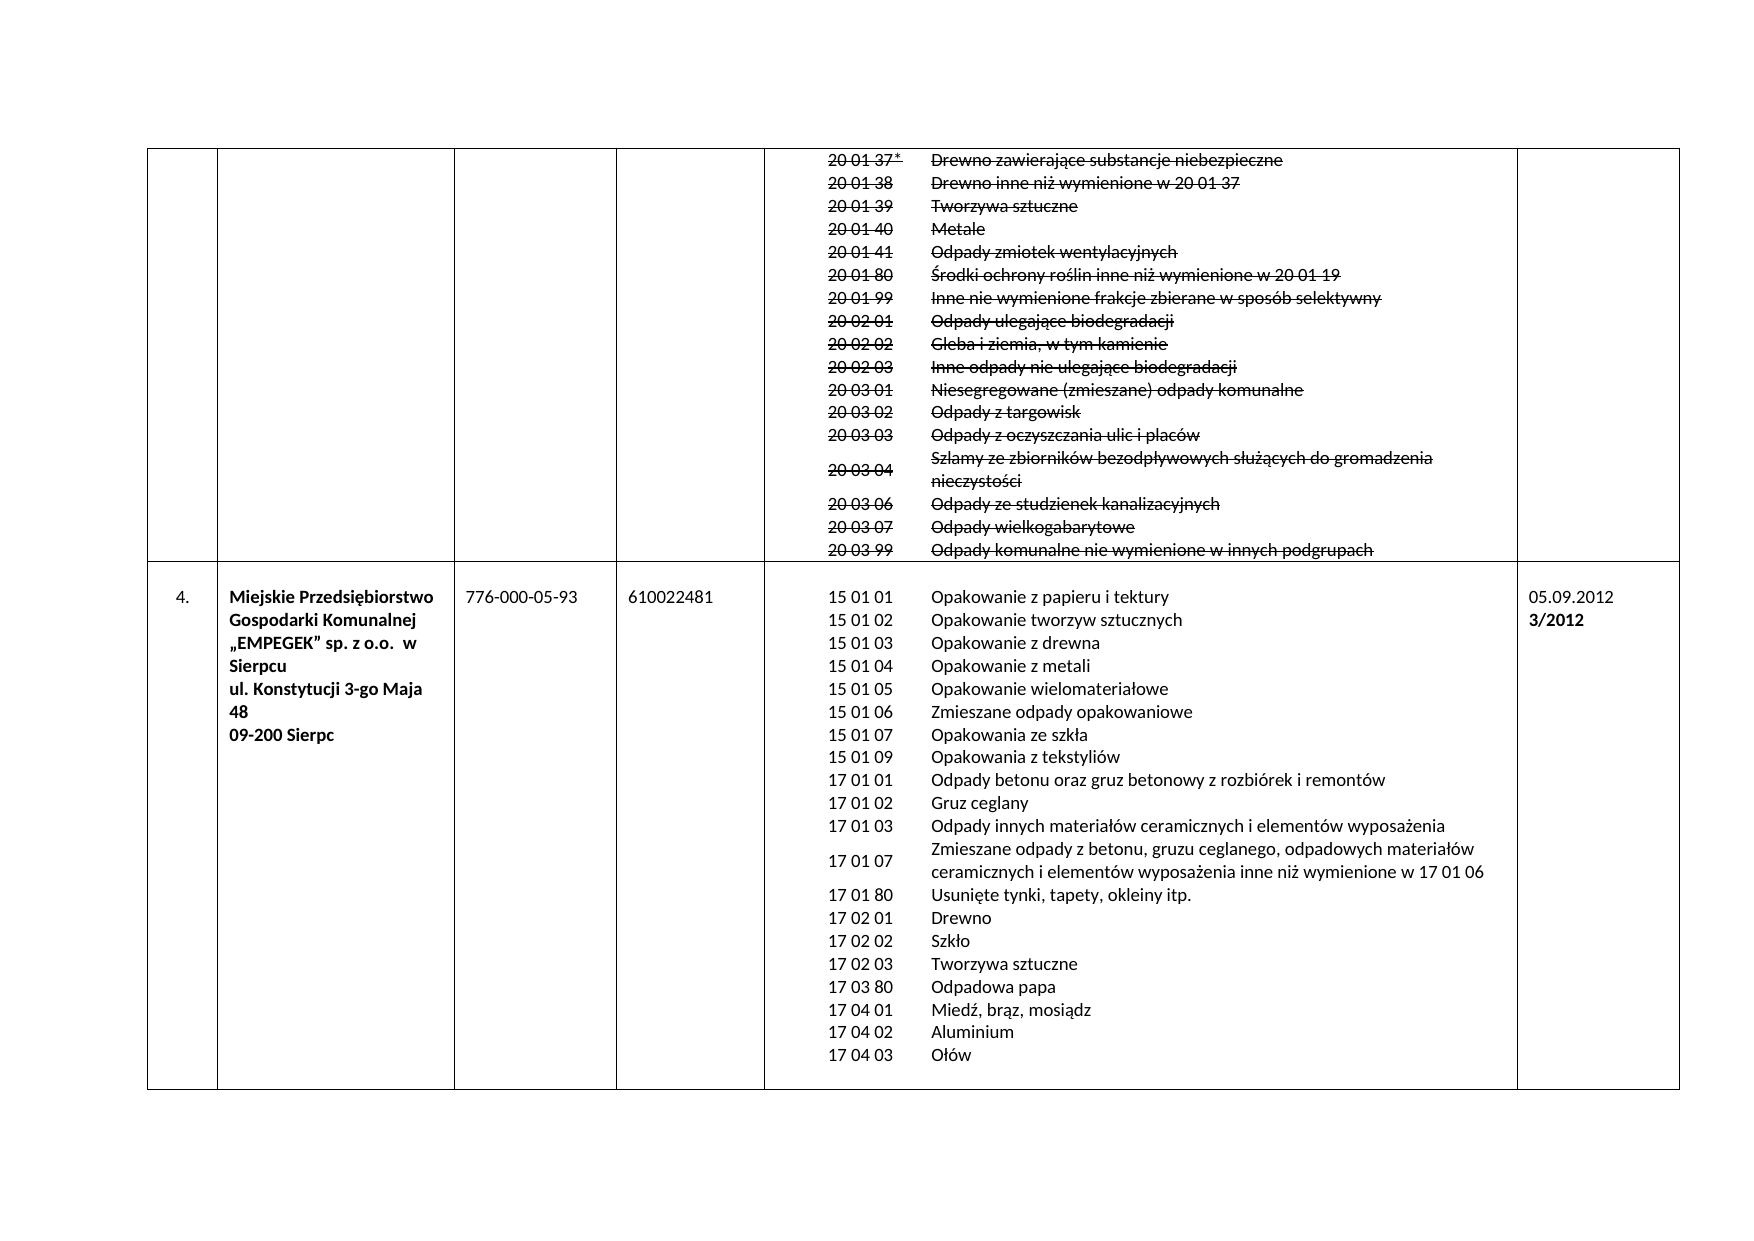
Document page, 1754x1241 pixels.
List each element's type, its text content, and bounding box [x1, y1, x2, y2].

table_cell 20 03 07 [816, 515, 920, 538]
table_header 15 01 01 [816, 585, 920, 608]
table_cell 20 03 01 [816, 378, 920, 401]
table_cell 17 01 02 [816, 791, 920, 814]
table_cell Odpadowa papa [920, 975, 1517, 998]
table_cell Odpady ze studzienek kanalizacyjnych [920, 493, 1517, 515]
table_cell 20 03 99 [816, 538, 920, 561]
table_cell 15 01 05 [816, 677, 920, 700]
table_cell Opakowanie tworzyw sztucznych [920, 608, 1517, 631]
table_cell 20 01 99 [816, 286, 920, 309]
table_cell Tworzywa sztuczne [920, 195, 1517, 217]
table_cell 20 01 37* [816, 149, 920, 172]
table_cell Odpady ulegające biodegradacji [920, 309, 1517, 332]
table_cell Opakowanie z metali [920, 654, 1517, 677]
table_cell 17 04 02 [816, 1021, 920, 1043]
table_cell [218, 149, 454, 561]
table_cell Opakowanie wielomateriałowe [920, 677, 1517, 700]
table_header Opakowanie z papieru i tektury [920, 585, 1517, 608]
table_cell 17 01 07 [816, 837, 920, 883]
table_cell 20 03 04 [816, 447, 920, 492]
table_cell 610022481 [617, 562, 764, 1089]
table_cell Odpady z targowisk [920, 401, 1517, 424]
table_cell Metale [920, 218, 1517, 240]
table_cell Inne odpady nie ulegające biodegradacji [920, 355, 1517, 378]
table_cell Odpady komunalne nie wymienione w innych podgrupach [920, 538, 1517, 561]
table_cell 20 01 80 [816, 263, 920, 286]
table_cell 15 01 03 [816, 631, 920, 654]
table_cell 20 01 38 [816, 172, 920, 194]
table_cell [1518, 149, 1679, 561]
table_cell 20 01 41 [816, 240, 920, 263]
table_cell Gruz ceglany [920, 791, 1517, 814]
table_cell 20 03 06 [816, 493, 920, 515]
table_cell Opakowania z tekstyliów [920, 746, 1517, 768]
table_cell 15 01 06 [816, 700, 920, 723]
table_cell 20 02 03 [816, 355, 920, 378]
table_cell 20 03 02 [816, 401, 920, 424]
table_cell 15 01 04 [816, 654, 920, 677]
table_cell 20 01 39 [816, 195, 920, 217]
table_cell [920, 1066, 1517, 1089]
table_cell Gleba i ziemia, w tym kamienie [920, 332, 1517, 355]
table_cell Opakowanie z drewna [920, 631, 1517, 654]
table_cell 17 02 02 [816, 929, 920, 952]
table_cell 17 01 03 [816, 814, 920, 837]
table_cell 17 04 01 [816, 998, 920, 1021]
table_cell [765, 149, 1517, 561]
table_cell 05.09.2012 3/2012 [1518, 562, 1679, 1089]
table_cell 17 04 03 [816, 1044, 920, 1066]
table_cell Miedź, brąz, mosiądz [920, 998, 1517, 1021]
table_header [920, 562, 1517, 585]
table_cell Odpady betonu oraz gruz betonowy z rozbiórek i remontów [920, 769, 1517, 791]
table_cell Inne nie wymienione frakcje zbierane w sposób selektywny [920, 286, 1517, 309]
table_cell Odpady innych materiałów ceramicznych i elementów wyposażenia [920, 814, 1517, 837]
table_cell Szlamy ze zbiorników bezodpływowych służących do gromadzenia nieczystości [920, 447, 1517, 492]
table_cell Odpady z oczyszczania ulic i placów [920, 424, 1517, 447]
table_cell Zmieszane odpady z betonu, gruzu ceglanego, odpadowych materiałów ceramicznych i elementów wyposażenia inne niż wymienione w 17 01 06 [920, 837, 1517, 883]
table_cell Niesegregowane (zmieszane) odpady komunalne [920, 378, 1517, 401]
table_cell [765, 562, 1517, 1089]
table_cell 15 01 09 [816, 746, 920, 768]
table_cell 17 03 80 [816, 975, 920, 998]
table_cell Środki ochrony roślin inne niż wymienione w 20 01 19 [920, 263, 1517, 286]
table_cell Zmieszane odpady opakowaniowe [920, 700, 1517, 723]
table_cell Drewno inne niż wymienione w 20 01 37 [920, 172, 1517, 194]
table_cell [455, 149, 616, 561]
table_cell 17 02 01 [816, 906, 920, 929]
table_cell 17 01 80 [816, 883, 920, 906]
table_cell Tworzywa sztuczne [920, 952, 1517, 975]
table_cell [816, 1066, 920, 1089]
table_header [816, 562, 920, 585]
table_cell Opakowania ze szkła [920, 723, 1517, 746]
table_cell [617, 149, 764, 561]
table_cell Aluminium [920, 1021, 1517, 1043]
table_cell 776-000-05-93 [455, 562, 616, 1089]
table_cell Ołów [920, 1044, 1517, 1066]
table_cell Odpady zmiotek wentylacyjnych [920, 240, 1517, 263]
table_cell 15 01 02 [816, 608, 920, 631]
table_cell Drewno zawierające substancje niebezpieczne [920, 149, 1517, 172]
table_cell 20 02 02 [816, 332, 920, 355]
table_cell 20 03 03 [816, 424, 920, 447]
table_cell 20 01 40 [816, 218, 920, 240]
table_cell 20 02 01 [816, 309, 920, 332]
table_cell [148, 149, 217, 561]
table_cell Odpady wielkogabarytowe [920, 515, 1517, 538]
table_cell 17 01 01 [816, 769, 920, 791]
table_cell Miejskie Przedsiębiorstwo Gospodarki Komunalnej „EMPEGEK” sp. z o.o. w Sierpcu ul. Konstytucji 3-go Maja 48 09-200 Sierpc [218, 562, 454, 1089]
table_cell Szkło [920, 929, 1517, 952]
table_cell 4. [148, 562, 217, 1089]
table_cell 17 02 03 [816, 952, 920, 975]
table_cell Drewno [920, 906, 1517, 929]
table_cell Usunięte tynki, tapety, okleiny itp. [920, 883, 1517, 906]
table_cell 15 01 07 [816, 723, 920, 746]
